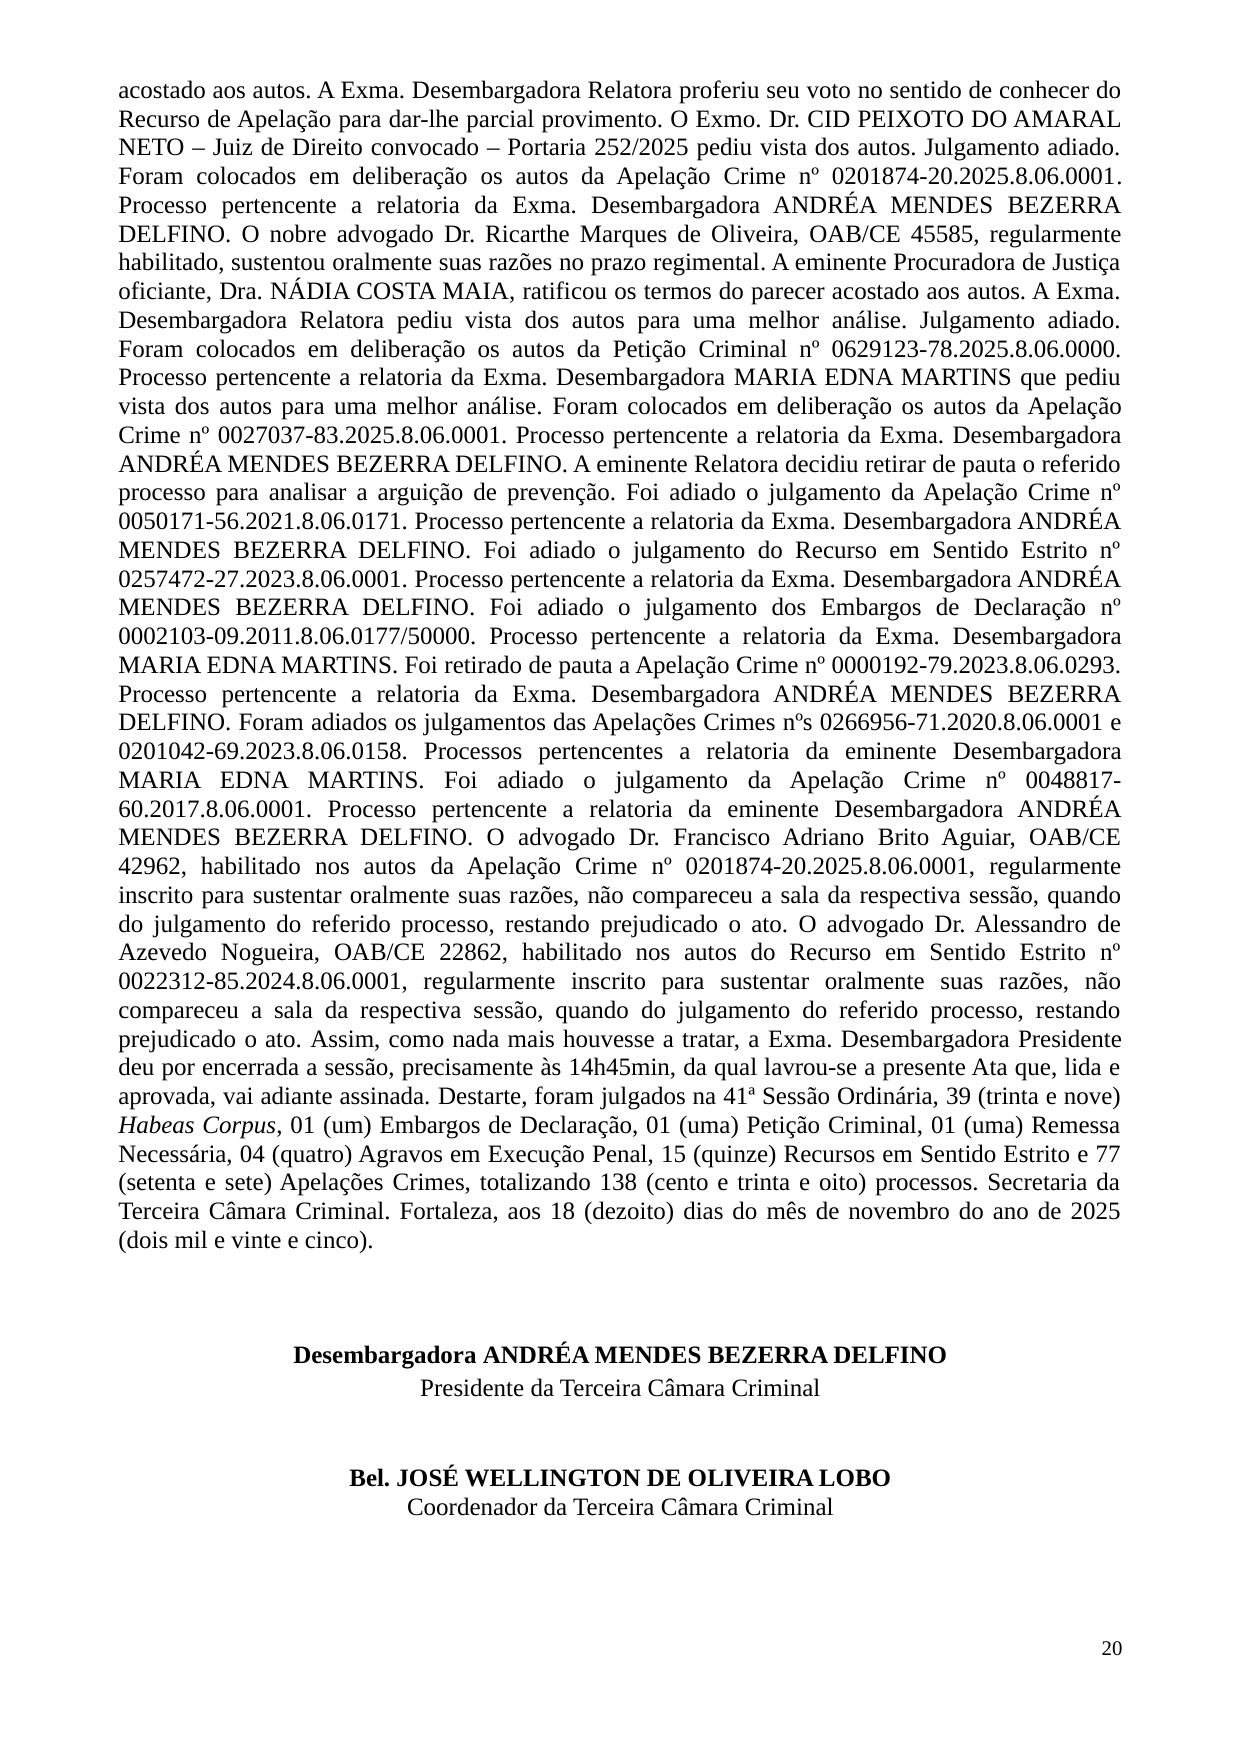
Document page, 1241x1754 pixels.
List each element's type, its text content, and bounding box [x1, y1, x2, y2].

text Desembargadora ANDRÉA MENDES BEZERRA DELFINO [118, 1340, 1122, 1369]
text Presidente da Terceira Câmara Criminal [118, 1373, 1122, 1402]
text Coordenador da Terceira Câmara Criminal [118, 1492, 1122, 1521]
text Bel. JOSÉ WELLINGTON DE OLIVEIRA LOBO [118, 1463, 1122, 1492]
text acostado aos autos. A Exma. Desembargadora Relatora proferiu seu voto no sentido de conhecer do Recurso de Apelação para dar-lhe parcial provimento. O Exmo. Dr. CID PEIXOTO DO AMARAL NETO – Juiz de Direito convocado – Portaria 252/2025 pediu vista dos autos. Julgamento adiado. Foram colocados em deliberação os autos da Apelação Crime nº 0201874-20.2025.8.06.0001. Processo pertencente a relatoria da Exma. Desembargadora ANDRÉA MENDES BEZERRA DELFINO. O nobre advogado Dr. Ricarthe Marques de Oliveira, OAB/CE 45585, regularmente habilitado, sustentou oralmente suas razões no prazo regimental. A eminente Procuradora de Justiça oficiante, Dra. NÁDIA COSTA MAIA, ratificou os termos do parecer acostado aos autos. A Exma. Desembargadora Relatora pediu vista dos autos para uma melhor análise. Julgamento adiado. Foram colocados em deliberação os autos da Petição Criminal nº 0629123-78.2025.8.06.0000. Processo pertencente a relatoria da Exma. Desembargadora MARIA EDNA MARTINS que pediu vista dos autos para uma melhor análise. Foram colocados em deliberação os autos da Apelação Crime nº 0027037-83.2025.8.06.0001. Processo pertencente a relatoria da Exma. Desembargadora ANDRÉA MENDES BEZERRA DELFINO. A eminente Relatora decidiu retirar de pauta o referido processo para analisar a arguição de prevenção. Foi adiado o julgamento da Apelação Crime nº 0050171-56.2021.8.06.0171. Processo pertencente a relatoria da Exma. Desembargadora ANDRÉA MENDES BEZERRA DELFINO. Foi adiado o julgamento do Recurso em Sentido Estrito nº 0257472-27.2023.8.06.0001. Processo pertencente a relatoria da Exma. Desembargadora ANDRÉA MENDES BEZERRA DELFINO. Foi adiado o julgamento dos Embargos de Declaração nº 0002103-09.2011.8.06.0177/50000. Processo pertencente a relatoria da Exma. Desembargadora MARIA EDNA MARTINS. Foi retirado de pauta a Apelação Crime nº 0000192-79.2023.8.06.0293. Processo pertencente a relatoria da Exma. Desembargadora ANDRÉA MENDES BEZERRA DELFINO. Foram adiados os julgamentos das Apelações Crimes nºs 0266956-71.2020.8.06.0001 e 0201042-69.2023.8.06.0158. Processos pertencentes a relatoria da eminente Desembargadora MARIA EDNA MARTINS. Foi adiado o julgamento da Apelação Crime nº 0048817-60.2017.8.06.0001. Processo pertencente a relatoria da eminente Desembargadora ANDRÉA MENDES BEZERRA DELFINO. O advogado Dr. Francisco Adriano Brito Aguiar, OAB/CE 42962, habilitado nos autos da Apelação Crime nº 0201874-20.2025.8.06.0001, regularmente inscrito para sustentar oralmente suas razões, não compareceu a sala da respectiva sessão, quando do julgamento do referido processo, restando prejudicado o ato. O advogado Dr. Alessandro de Azevedo Nogueira, OAB/CE 22862, habilitado nos autos do Recurso em Sentido Estrito nº 0022312-85.2024.8.06.0001, regularmente inscrito para sustentar oralmente suas razões, não compareceu a sala da respectiva sessão, quando do julgamento do referido processo, restando prejudicado o ato. Assim, como nada mais houvesse a tratar, a Exma. Desembargadora Presidente deu por encerrada a sessão, precisamente às 14h45min, da qual lavrou-se a presente Ata que, lida e aprovada, vai adiante assinada. Destarte, foram julgados na 41ª Sessão Ordinária, 39 (trinta e nove) Habeas Corpus, 01 (um) Embargos de Declaração, 01 (uma) Petição Criminal, 01 (uma) Remessa Necessária, 04 (quatro) Agravos em Execução Penal, 15 (quinze) Recursos em Sentido Estrito e 77 (setenta e sete) Apelações Crimes, totalizando 138 (cento e trinta e oito) processos. Secretaria da Terceira Câmara Criminal. Fortaleza, aos 18 (dezoito) dias do mês de novembro do ano de 2025 (dois mil e vinte e cinco). [118, 75, 1122, 1254]
